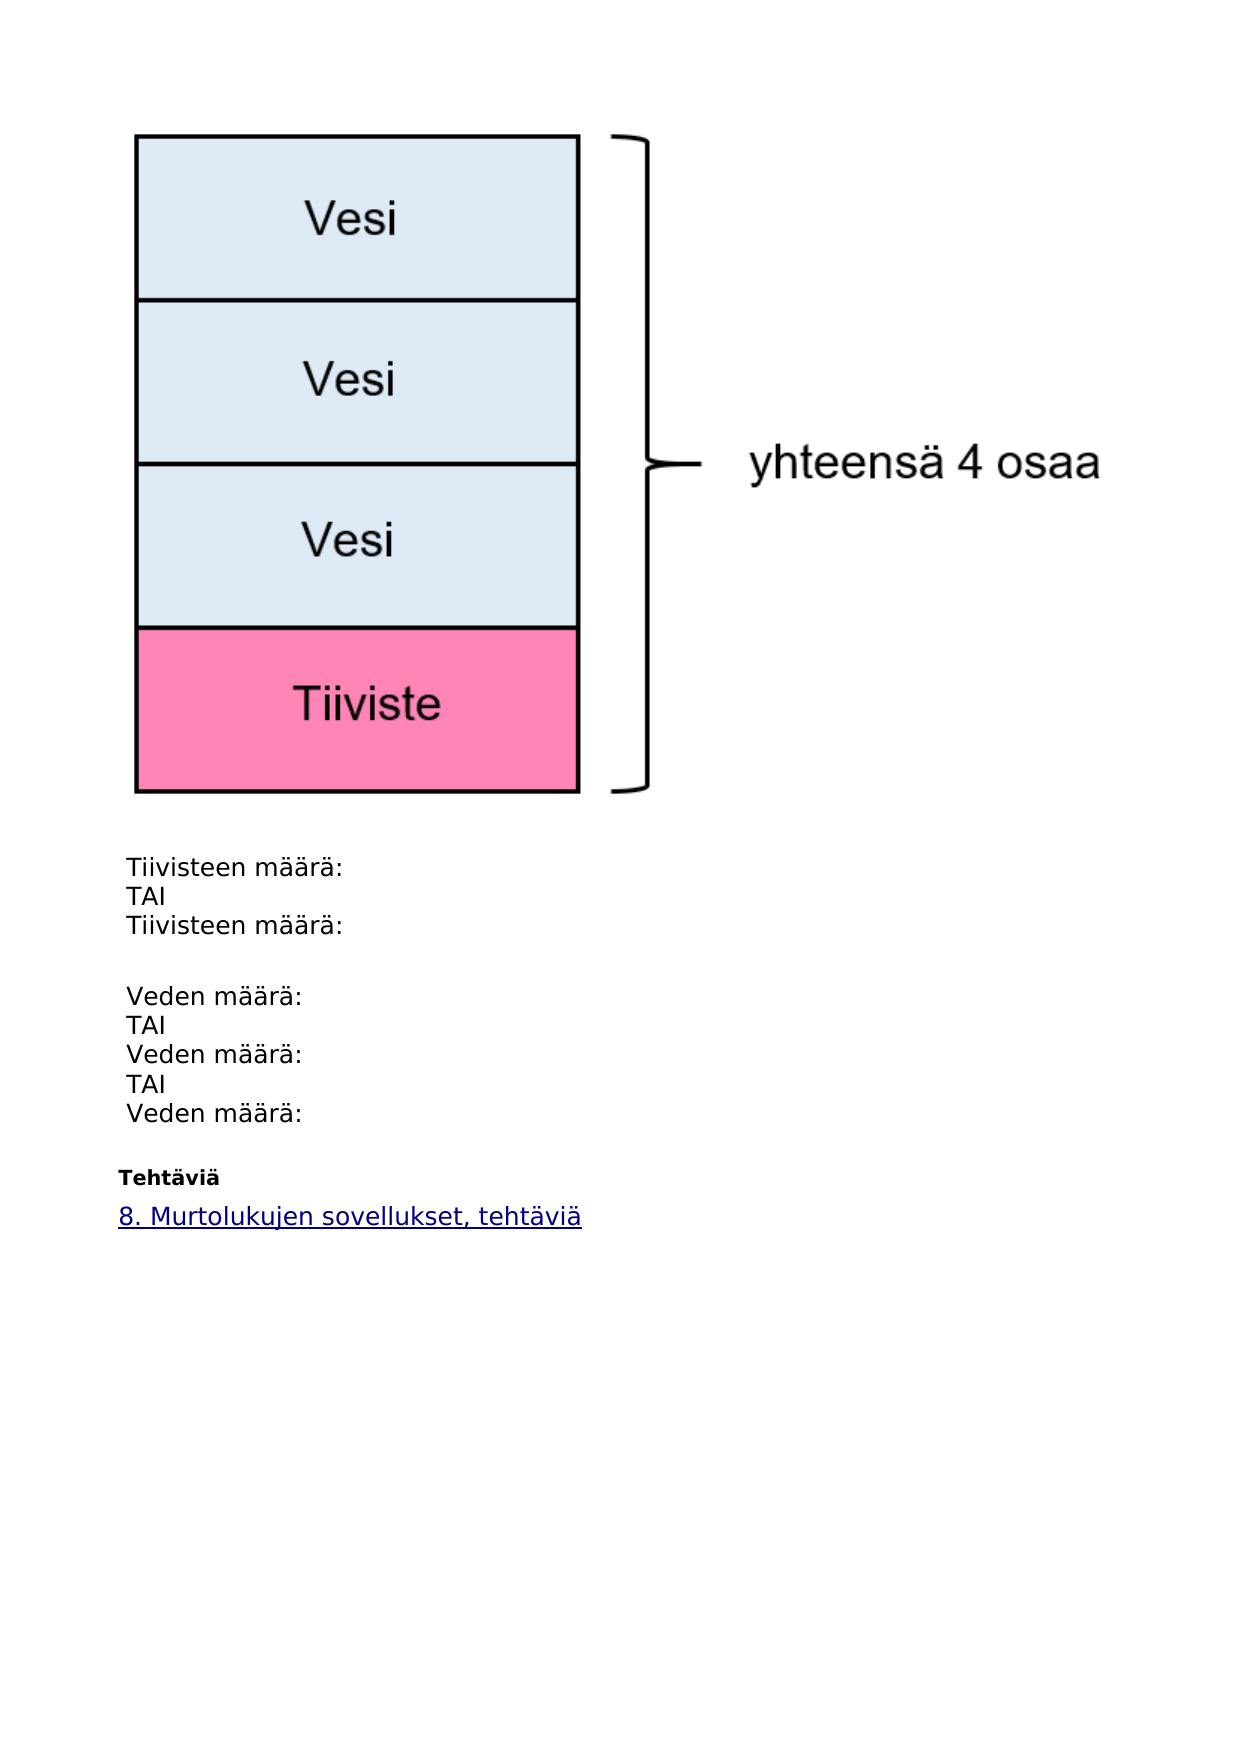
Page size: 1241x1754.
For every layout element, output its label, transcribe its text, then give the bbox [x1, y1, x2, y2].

picture [118, 118, 1123, 812]
subtitle Tehtäviä [118, 1166, 1122, 1190]
text Tiivisteen määrä: TAI Tiivisteen määrä: [118, 824, 1122, 941]
text 8. Murtolukujen sovellukset, tehtäviä [118, 1202, 1122, 1232]
text Veden määrä: TAI Veden määrä: TAI Veden määrä: [118, 953, 1122, 1128]
